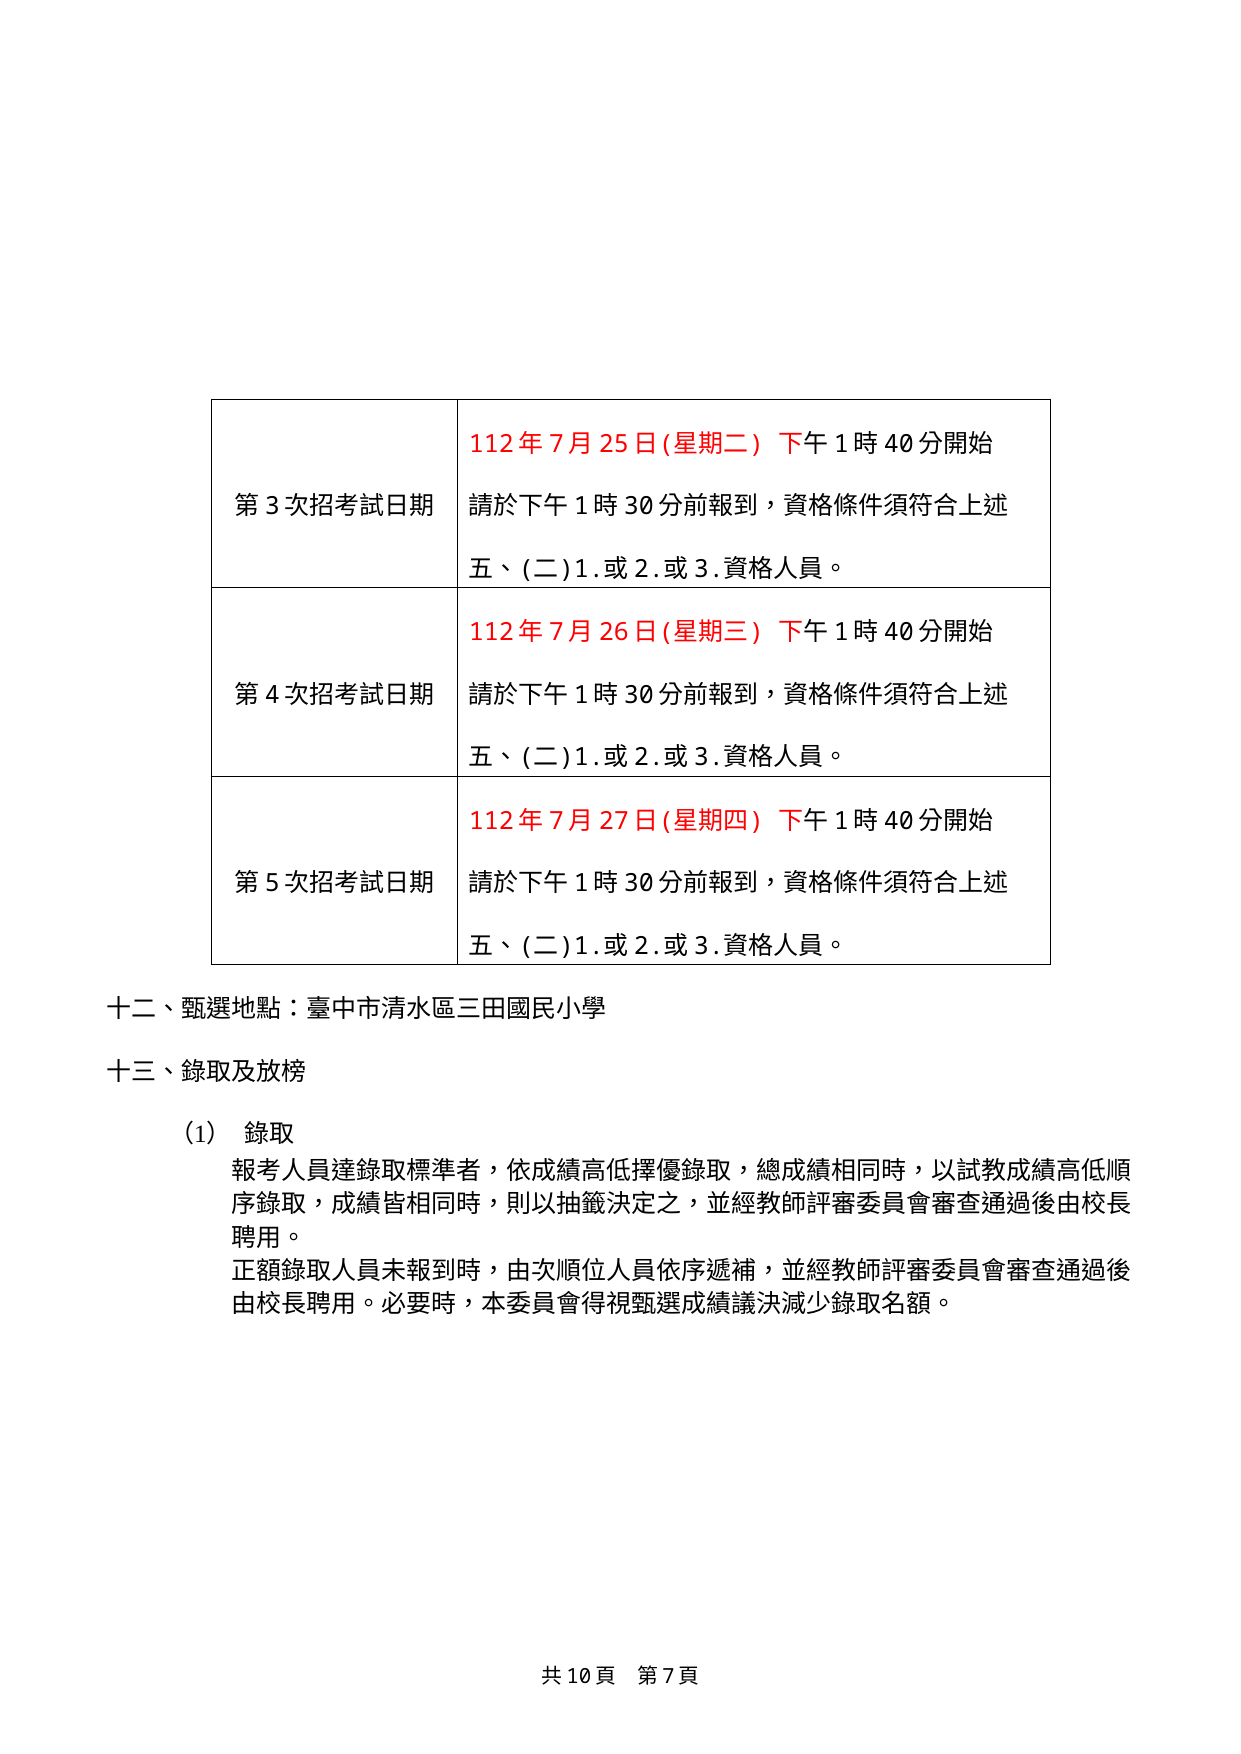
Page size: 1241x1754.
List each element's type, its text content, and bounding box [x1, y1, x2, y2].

list 錄取 [169, 1090, 1134, 1153]
text 十三、錄取及放榜 [106, 1028, 1134, 1090]
text 報考人員達錄取標準者，依成績高低擇優錄取，總成績相同時，以試教成績高低順序錄取，成績皆相同時，則以抽籤決定之，並經教師評審委員會審查通過後由校長聘用。 [231, 1153, 1134, 1253]
text 正額錄取人員未報到時，由次順位人員依序遞補，並經教師評審委員會審查通過後由校長聘用。必要時，本委員會得視甄選成績議決減少錄取名額。 [231, 1253, 1134, 1319]
table_cell 112年7月27日(星期四) 下午1時40分開始 請於下午1時30分前報到，資格條件須符合上述五、(二)1.或2.或3.資格人員。 [458, 777, 1050, 964]
table_cell 第3次招考試日期 [212, 400, 457, 587]
table_cell 第5次招考試日期 [212, 777, 457, 964]
table_cell 第4次招考試日期 [212, 588, 457, 776]
text 十二、甄選地點：臺中市清水區三田國民小學 [106, 965, 1134, 1028]
table_cell 112年7月25日(星期二) 下午1時40分開始 請於下午1時30分前報到，資格條件須符合上述五、(二)1.或2.或3.資格人員。 [458, 400, 1050, 587]
table_cell 112年7月26日(星期三) 下午1時40分開始 請於下午1時30分前報到，資格條件須符合上述五、(二)1.或2.或3.資格人員。 [458, 588, 1050, 776]
